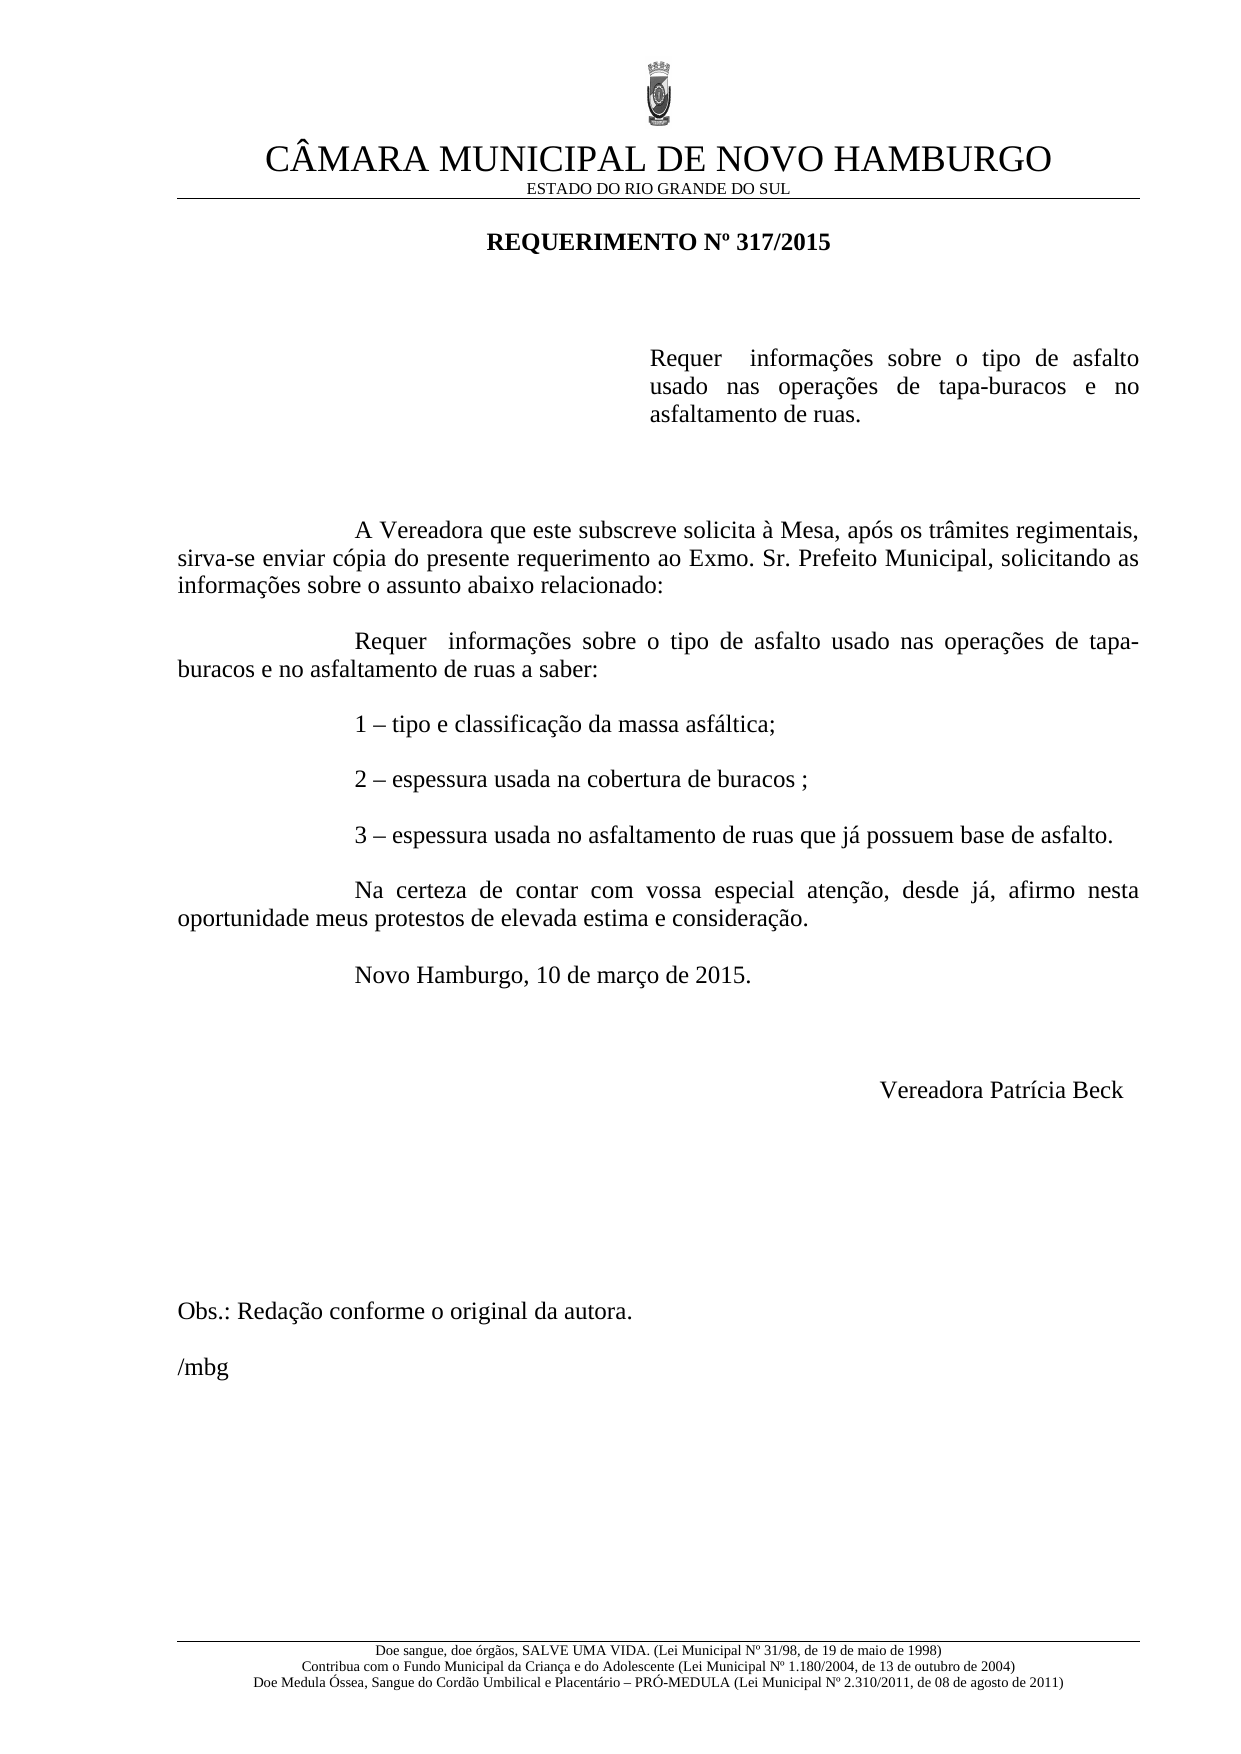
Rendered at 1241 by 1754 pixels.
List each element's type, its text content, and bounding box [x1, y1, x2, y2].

text Requer informações sobre o tipo de asfalto usado nas operações de tapa-buracos e no asfaltamento de ruas a saber: [177, 627, 1140, 682]
text Requer informações sobre o tipo de asfalto usado nas operações de tapa-buracos e no asfaltamento de ruas. [649, 344, 1140, 428]
text 2 – espessura usada na cobertura de buracos ; [177, 766, 1140, 793]
text Novo Hamburgo, 10 de março de 2015. [177, 961, 1140, 989]
text Obs.: Redação conforme o original da autora. [177, 1297, 1140, 1325]
text Na certeza de contar com vossa especial atenção, desde já, afirmo nesta oportunidade meus protestos de elevada estima e consideração. [177, 876, 1140, 932]
text Vereadora Patrícia Beck [177, 1076, 1140, 1103]
text 3 – espessura usada no asfaltamento de ruas que já possuem base de asfalto. [177, 821, 1140, 849]
text A Vereadora que este subscreve solicita à Mesa, após os trâmites regimentais, sirva-se enviar cópia do presente requerimento ao Exmo. Sr. Prefeito Municipal, solicitando as informações sobre o assunto abaixo relacionado: [177, 516, 1140, 599]
text REQUERIMENTO Nº 317/2015 [177, 228, 1140, 256]
text /mbg [177, 1353, 1140, 1381]
text 1 – tipo e classificação da massa asfáltica; [177, 710, 1140, 738]
